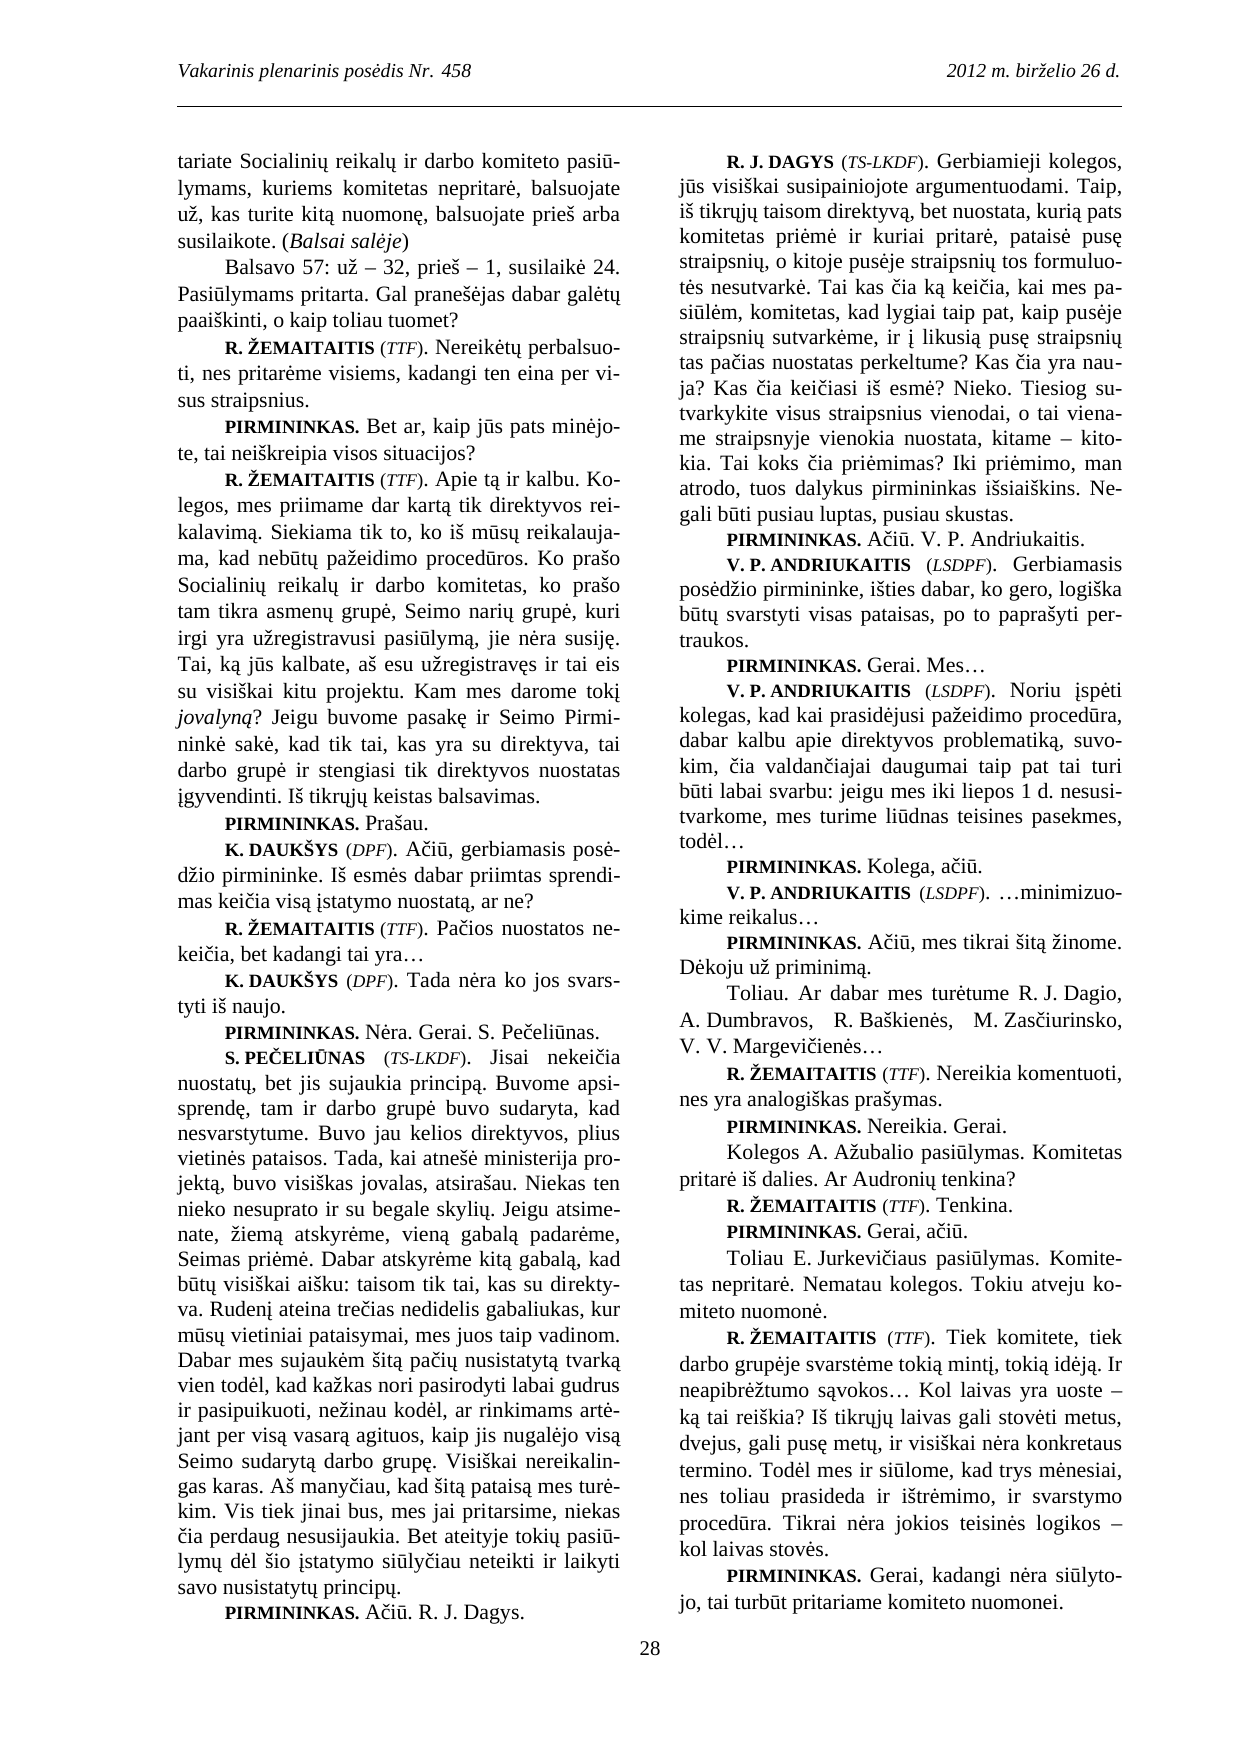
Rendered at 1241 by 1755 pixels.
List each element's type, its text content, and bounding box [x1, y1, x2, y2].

text PIRMININKAS. Bet ar, kaip jūs pats mi­nė­jo­te, tai ne­iš­krei­pia vi­sos si­tu­a­ci­jos? [177, 412, 620, 465]
text PIRMININKAS. Ge­rai, ka­dan­gi nė­ra siū­ly­to­jo, tai tur­būt pri­ta­ria­me ko­mi­te­to nuo­mo­nei. [679, 1562, 1122, 1614]
text R. ŽEMAITAITIS (TTF). Ne­rei­kia ko­men­tuo­ti, nes yra ana­lo­giš­kas pra­šy­mas. [679, 1059, 1122, 1112]
text To­liau E. Jur­ke­vi­čiaus pa­siū­ly­mas. Ko­mi­te­tas ne­pri­ta­rė. Ne­ma­tau ko­le­gos. To­kiu at­ve­ju ko­mi­te­to nuo­mo­nė. [679, 1244, 1122, 1323]
text S. PEČELIŪNAS (TS-LKDF). Ji­sai ne­kei­čia nuo­sta­tų, bet jis su­jau­kia prin­ci­pą. Bu­vo­me ap­si­spren­dę, tam ir dar­bo gru­pė bu­vo su­da­ry­ta, kad ne­svars­ty­tu­me. Bu­vo jau ke­lios di­rek­ty­vos, plius vie­ti­nės pa­tai­sos. Ta­da, kai at­ne­šė mi­nis­te­ri­ja pro­jek­tą, bu­vo vi­siš­kas jo­va­las, at­si­ra­šau. Nie­kas ten nie­ko ne­su­pra­to ir su be­ga­le sky­lių. Jei­gu at­si­me­na­te, žie­mą at­sky­rė­me, vie­ną ga­ba­lą pa­da­rė­me, Sei­mas pri­ėmė. Da­bar at­sky­rė­me ki­tą ga­ba­lą, kad bū­tų vi­siš­kai aiš­ku: tai­som tik tai, kas su di­rek­ty­va. Ru­de­nį at­ei­na tre­čias ne­di­de­lis ga­ba­liu­kas, kur mū­sų vie­ti­niai pa­tai­sy­mai, mes juos taip va­di­nom. Da­bar mes su­jau­kėm ši­tą pa­čių nu­si­sta­ty­tą tvar­ką vien to­dėl, kad kaž­kas no­ri pa­si­ro­dy­ti la­bai gud­rus ir pa­si­pui­kuo­ti, ne­ži­nau ko­dėl, ar rin­ki­mams ar­tė­jant per vi­są va­sa­rą agi­tuos, kaip jis nu­ga­lė­jo vi­są Sei­mo su­da­ry­tą dar­bo gru­pę. Vi­siš­kai ne­rei­ka­lin­gas ka­ras. Aš ma­ny­čiau, kad ši­tą pa­tai­są mes tu­rė­kim. Vis tiek ji­nai bus, mes jai pri­tar­si­me, nie­kas čia per­daug ne­su­si­jau­kia. Bet at­ei­ty­je to­kių pa­siū­ly­mų dėl šio įsta­ty­mo siū­ly­čiau ne­teik­ti ir lai­ky­ti sa­vo nu­si­sta­ty­tų prin­ci­pų. [177, 1044, 620, 1599]
text R. J. DAGYS (TS-LKDF). Ger­bia­mie­ji ko­le­gos, jūs vi­siš­kai su­si­pai­nio­jo­te ar­gu­men­tuo­da­mi. Taip, iš tik­rų­jų tai­som di­rek­ty­vą, bet nuo­sta­ta, ku­rią pats ko­mi­te­tas pri­ėmė ir ku­riai pri­ta­rė, pa­tai­sė pu­sę straips­nių, o ki­to­je pu­sė­je straips­nių tos for­mu­luo­tės ne­su­tvar­kė. Tai kas čia ką kei­čia, kai mes pa­siū­lėm, ko­mi­te­tas, kad ly­giai taip pat, kaip pu­sė­je straips­nių su­tvar­kė­me, ir į li­ku­sią pu­sę straips­nių tas pa­čias nuo­sta­tas per­kel­tu­me? Kas čia yra nau­ja? Kas čia kei­čia­si iš es­mė? Nie­ko. Tie­siog su­tvar­ky­ki­te vi­sus straips­nius vie­no­dai, o tai vie­na­me straips­ny­je vie­no­kia nuo­sta­ta, ki­ta­me – ki­to­kia. Tai koks čia pri­ėmi­mas? Iki pri­ėmi­mo, man at­ro­do, tuos da­ly­kus pir­mi­nin­kas iš­si­aiš­kins. Ne­ga­li bū­ti pu­siau lup­tas, pu­siau skus­tas. [679, 148, 1122, 526]
text Bal­sa­vo 57: už – 32, prieš – 1, su­si­lai­kė 24. Pa­siū­ly­mams pri­tar­ta. Gal pra­ne­šė­jas da­bar ga­lė­tų pa­aiš­kin­ti, o kaip to­liau tuo­met? [177, 253, 620, 333]
text K. DAUKŠYS (DPF). Ačiū, ger­bia­ma­sis po­sė­džio pir­mi­nin­ke. Iš es­mės da­bar pri­im­tas spren­di­mas kei­čia vi­są įsta­ty­mo nuo­sta­tą, ar ne? [177, 835, 620, 914]
text R. ŽEMAITAITIS (TTF). Pa­čios nuo­sta­tos ne­kei­čia, bet ka­dan­gi tai yra… [177, 914, 620, 967]
text PIRMININKAS. Nė­ra. Ge­rai. S. Pe­če­liū­nas. [177, 1019, 620, 1044]
text To­liau. Ar da­bar mes tu­rė­tu­me R. J. Da­gio, A. Dumb­ra­vos, R. Baš­kie­nės, M. Zas­čiu­rins­ko, V. V. Mar­ge­vi­čie­nės… [679, 979, 1122, 1059]
text PIRMININKAS. Ne­rei­kia. Ge­rai. [679, 1112, 1122, 1138]
text Ko­le­gos A. Ažu­ba­lio pa­siū­ly­mas. Ko­mi­te­tas pri­ta­rė iš da­lies. Ar Aud­ro­nių ten­ki­na? [679, 1138, 1122, 1191]
text R. ŽEMAITAITIS (TTF). Ten­ki­na. [679, 1191, 1122, 1218]
text PIRMININKAS. Pra­šau. [177, 809, 620, 835]
text PIRMININKAS. Ačiū. V. P. An­driu­kai­tis. [679, 526, 1122, 551]
text PIRMININKAS. Ko­le­ga, ačiū. [679, 853, 1122, 879]
text ta­ria­te So­cia­li­nių rei­ka­lų ir dar­bo ko­mi­te­to pa­siū­ly­mams, ku­riems ko­mi­te­tas ne­pri­ta­rė, bal­suo­ja­te už, kas tu­ri­te ki­tą nuo­mo­nę, bal­suo­ja­te prieš ar­ba su­si­lai­ko­te. (Bal­sai sa­lė­je) [177, 148, 620, 253]
text K. DAUKŠYS (DPF). Ta­da nė­ra ko jos svars­ty­ti iš nau­jo. [177, 967, 620, 1019]
text V. P. ANDRIUKAITIS (LSDPF). Ger­bia­ma­sis po­sė­džio pir­mi­nin­ke, iš­ties da­bar, ko ge­ro, lo­giš­ka bū­tų svars­ty­ti vi­sas pa­tai­sas, po to pa­pra­šy­ti per­trau­kos. [679, 551, 1122, 652]
text V. P. ANDRIUKAITIS (LSDPF). …mi­ni­mi­zuo­ki­me rei­ka­lus… [679, 879, 1122, 929]
text R. ŽEMAITAITIS (TTF). Apie tą ir kal­bu. Ko­le­gos, mes pri­ima­me dar kar­tą tik di­rek­ty­vos rei­ka­la­vi­mą. Sie­kia­ma tik to, ko iš mū­sų rei­ka­lau­ja­ma, kad ne­bū­tų pa­žei­di­mo pro­ce­dū­ros. Ko pra­šo So­cia­li­nių rei­ka­lų ir dar­bo ko­mi­te­tas, ko pra­šo tam tik­ra as­me­nų gru­pė, Sei­mo na­rių gru­pė, ku­ri ir­gi yra už­re­gist­ra­vu­si pa­siū­ly­mą, jie nė­ra su­si­ję. Tai, ką jūs kal­ba­te, aš esu už­re­gist­ra­vęs ir tai eis su vi­siš­kai ki­tu pro­jek­tu. Kam mes da­ro­me to­kį jo­va­ly­ną? Jei­gu bu­vo­me pa­sa­kę ir Sei­mo Pir­mi­nin­kė sa­kė, kad tik tai, kas yra su di­rek­ty­va, tai dar­bo gru­pė ir sten­gia­si tik di­rek­ty­vos nuo­sta­tas įgy­ven­din­ti. Iš tik­rų­jų keis­tas bal­sa­vi­mas. [177, 465, 620, 809]
text PIRMININKAS. Ačiū, mes tik­rai ši­tą ži­no­me. Dė­ko­ju už pri­mi­ni­mą. [679, 929, 1122, 979]
text R. ŽEMAITAITIS (TTF). Ne­rei­kė­tų per­bal­suo­ti, nes pri­ta­rė­me vi­siems, ka­dan­gi ten ei­na per vi­sus straips­nius. [177, 333, 620, 412]
text PIRMININKAS. Ačiū. R. J. Da­gys. [177, 1599, 620, 1624]
text R. ŽEMAITAITIS (TTF). Tiek ko­mi­te­te, tiek dar­bo gru­pė­je svars­tė­me to­kią min­tį, to­kią idė­ją. Ir ne­apib­rėž­tu­mo są­vo­kos… Kol lai­vas yra uos­te – ką tai reiš­kia? Iš tik­rų­jų lai­vas ga­li sto­vė­ti me­tus, dve­jus, ga­li pu­sę me­tų, ir vi­siš­kai nė­ra kon­kre­taus ter­mi­no. To­dėl mes ir siū­lo­me, kad trys mė­ne­siai, nes to­liau pra­si­de­da ir iš­trė­mi­mo, ir svars­ty­mo pro­ce­dū­ra. Tik­rai nė­ra jo­kios tei­si­nės lo­gi­kos – kol lai­vas sto­vės. [679, 1323, 1122, 1562]
text V. P. ANDRIUKAITIS (LSDPF). No­riu įspė­ti ko­le­gas, kad kai pra­si­dė­ju­si pa­žei­di­mo pro­ce­dū­ra, da­bar kal­bu apie di­rek­ty­vos pro­ble­ma­ti­ką, su­vo­kim, čia val­dan­čia­jai dau­gu­mai taip pat tai tu­ri būti la­bai svar­bu: jei­gu mes iki lie­pos 1 d. nesu­si­tvar­ko­me, mes tu­ri­me liūd­nas tei­si­nes pa­sek­mes, to­dėl… [679, 677, 1122, 853]
text PIRMININKAS. Ge­rai, ačiū. [679, 1218, 1122, 1244]
text PIRMININKAS. Ge­rai. Mes… [679, 652, 1122, 677]
